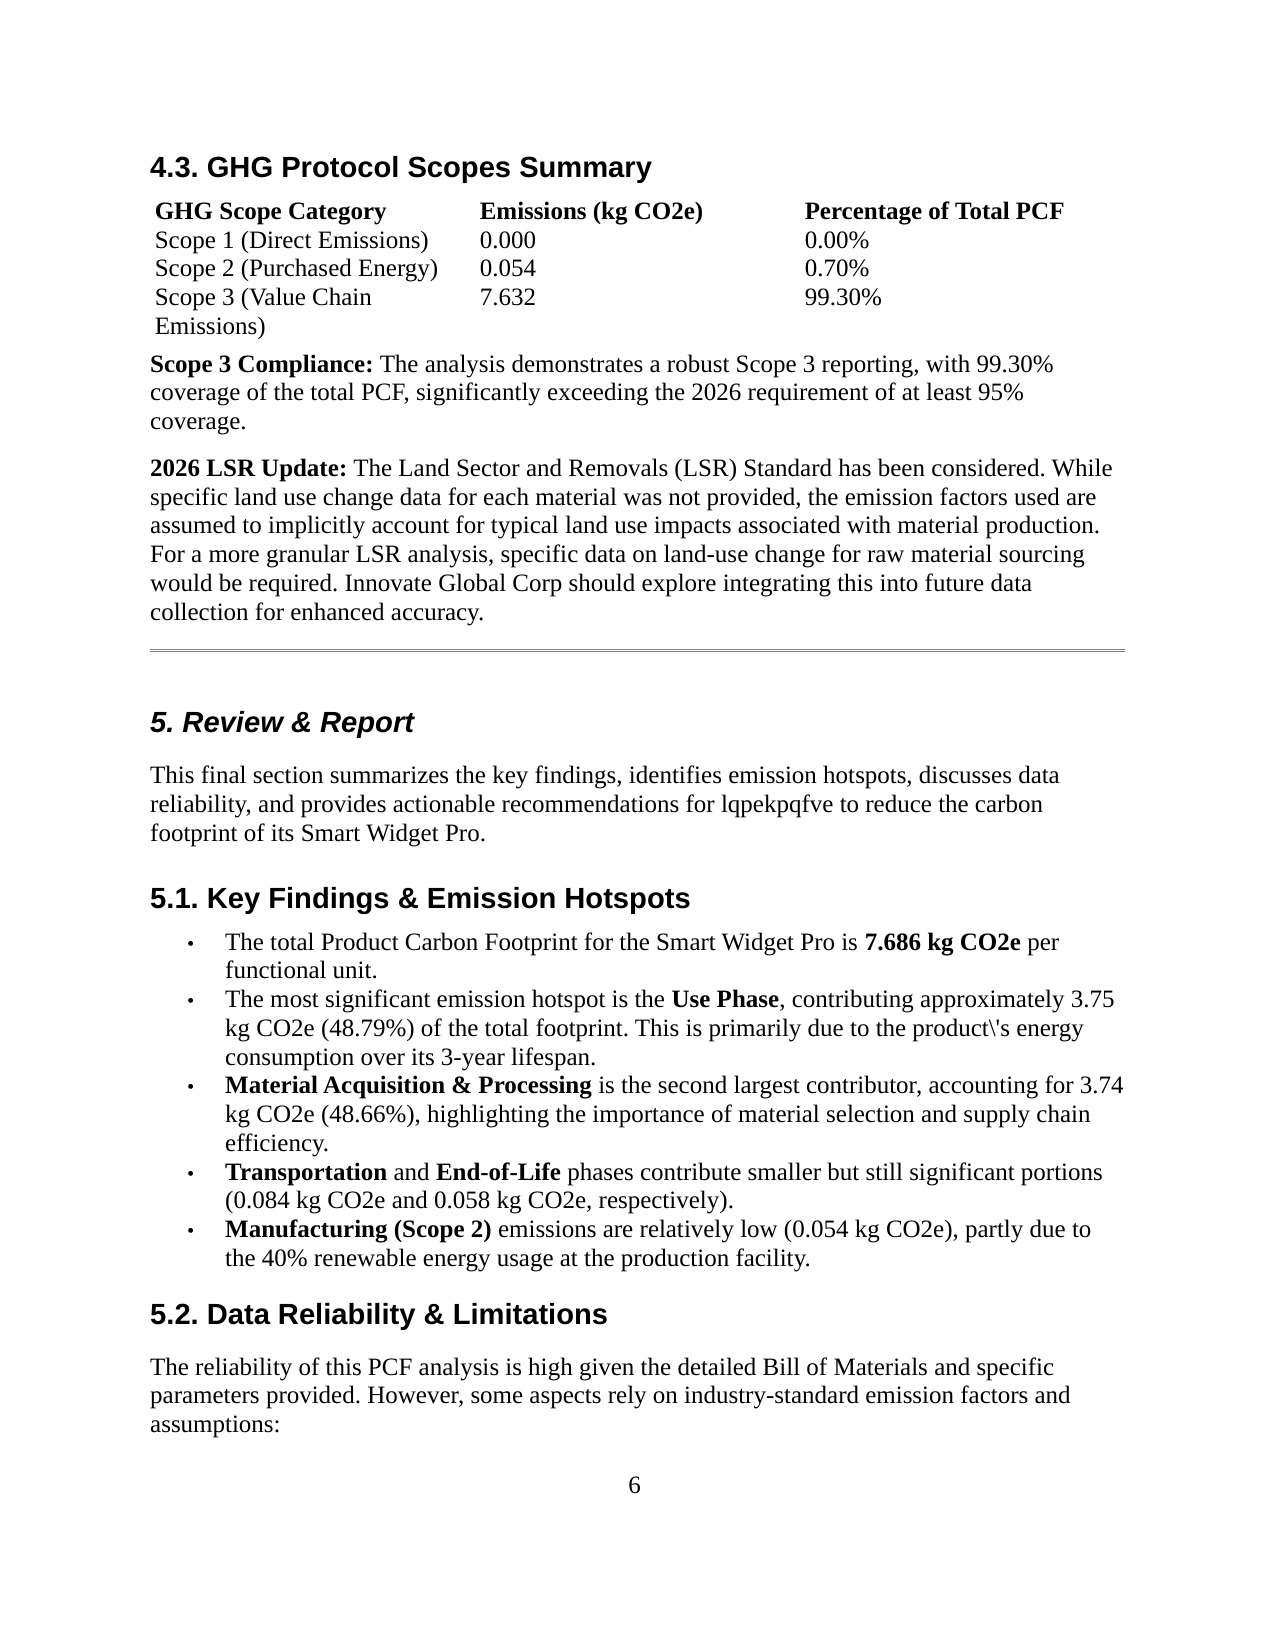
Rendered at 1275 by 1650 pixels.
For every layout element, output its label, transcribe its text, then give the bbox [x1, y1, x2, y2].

subtitle 5.2. Data Reliability & Limitations [150, 1297, 1125, 1330]
table_cell 0.054 [475, 254, 800, 282]
table_cell 0.00% [800, 225, 1125, 253]
text The reliability of this PCF analysis is high given the detailed Bill of Materials and specific parameters provided. However, some aspects rely on industry-standard emission factors and assumptions: [150, 1352, 1125, 1438]
list The total Product Carbon Footprint for the Smart Widget Pro is 7.686 kg CO2e per functional unit. [187, 927, 1125, 984]
table_cell 99.30% [800, 282, 1125, 340]
table_cell Scope 3 (Value Chain Emissions) [150, 282, 475, 340]
table_cell Scope 2 (Purchased Energy) [150, 254, 475, 282]
list The most significant emission hotspot is the Use Phase, contributing approximately 3.75 kg CO2e (48.79%) of the total footprint. This is primarily due to the product\'s energy consumption over its 3-year lifespan. [187, 984, 1125, 1071]
text This final section summarizes the key findings, identifies emission hotspots, discusses data reliability, and provides actionable recommendations for lqpekpqfve to reduce the carbon footprint of its Smart Widget Pro. [150, 761, 1125, 847]
table_cell Scope 1 (Direct Emissions) [150, 225, 475, 253]
table_cell 0.000 [475, 225, 800, 253]
list Transportation and End-of-Life phases contribute smaller but still significant portions (0.084 kg CO2e and 0.058 kg CO2e, respectively). [187, 1157, 1125, 1214]
list Manufacturing (Scope 2) emissions are relatively low (0.054 kg CO2e), partly due to the 40% renewable energy usage at the production facility. [187, 1214, 1125, 1272]
table_cell 7.632 [475, 282, 800, 340]
subtitle 4.3. GHG Protocol Scopes Summary [150, 150, 1125, 183]
table_header Percentage of Total PCF [800, 196, 1125, 225]
text 2026 LSR Update: The Land Sector and Removals (LSR) Standard has been considered. While specific land use change data for each material was not provided, the emission factors used are assumed to implicitly account for typical land use impacts associated with material production. For a more granular LSR analysis, specific data on land-use change for raw material sourcing would be required. Innovate Global Corp should explore integrating this into future data collection for enhanced accuracy. [150, 453, 1125, 625]
subtitle 5. Review & Report [150, 706, 1125, 739]
text Scope 3 Compliance: The analysis demonstrates a robust Scope 3 reporting, with 99.30% coverage of the total PCF, significantly exceeding the 2026 requirement of at least 95% coverage. [150, 349, 1125, 435]
list Material Acquisition & Processing is the second largest contributor, accounting for 3.74 kg CO2e (48.66%), highlighting the importance of material selection and supply chain efficiency. [187, 1071, 1125, 1157]
table_header Emissions (kg CO2e) [475, 196, 800, 225]
table_header GHG Scope Category [150, 196, 475, 225]
table_cell 0.70% [800, 254, 1125, 282]
subtitle 5.1. Key Findings & Emission Hotspots [150, 881, 1125, 914]
